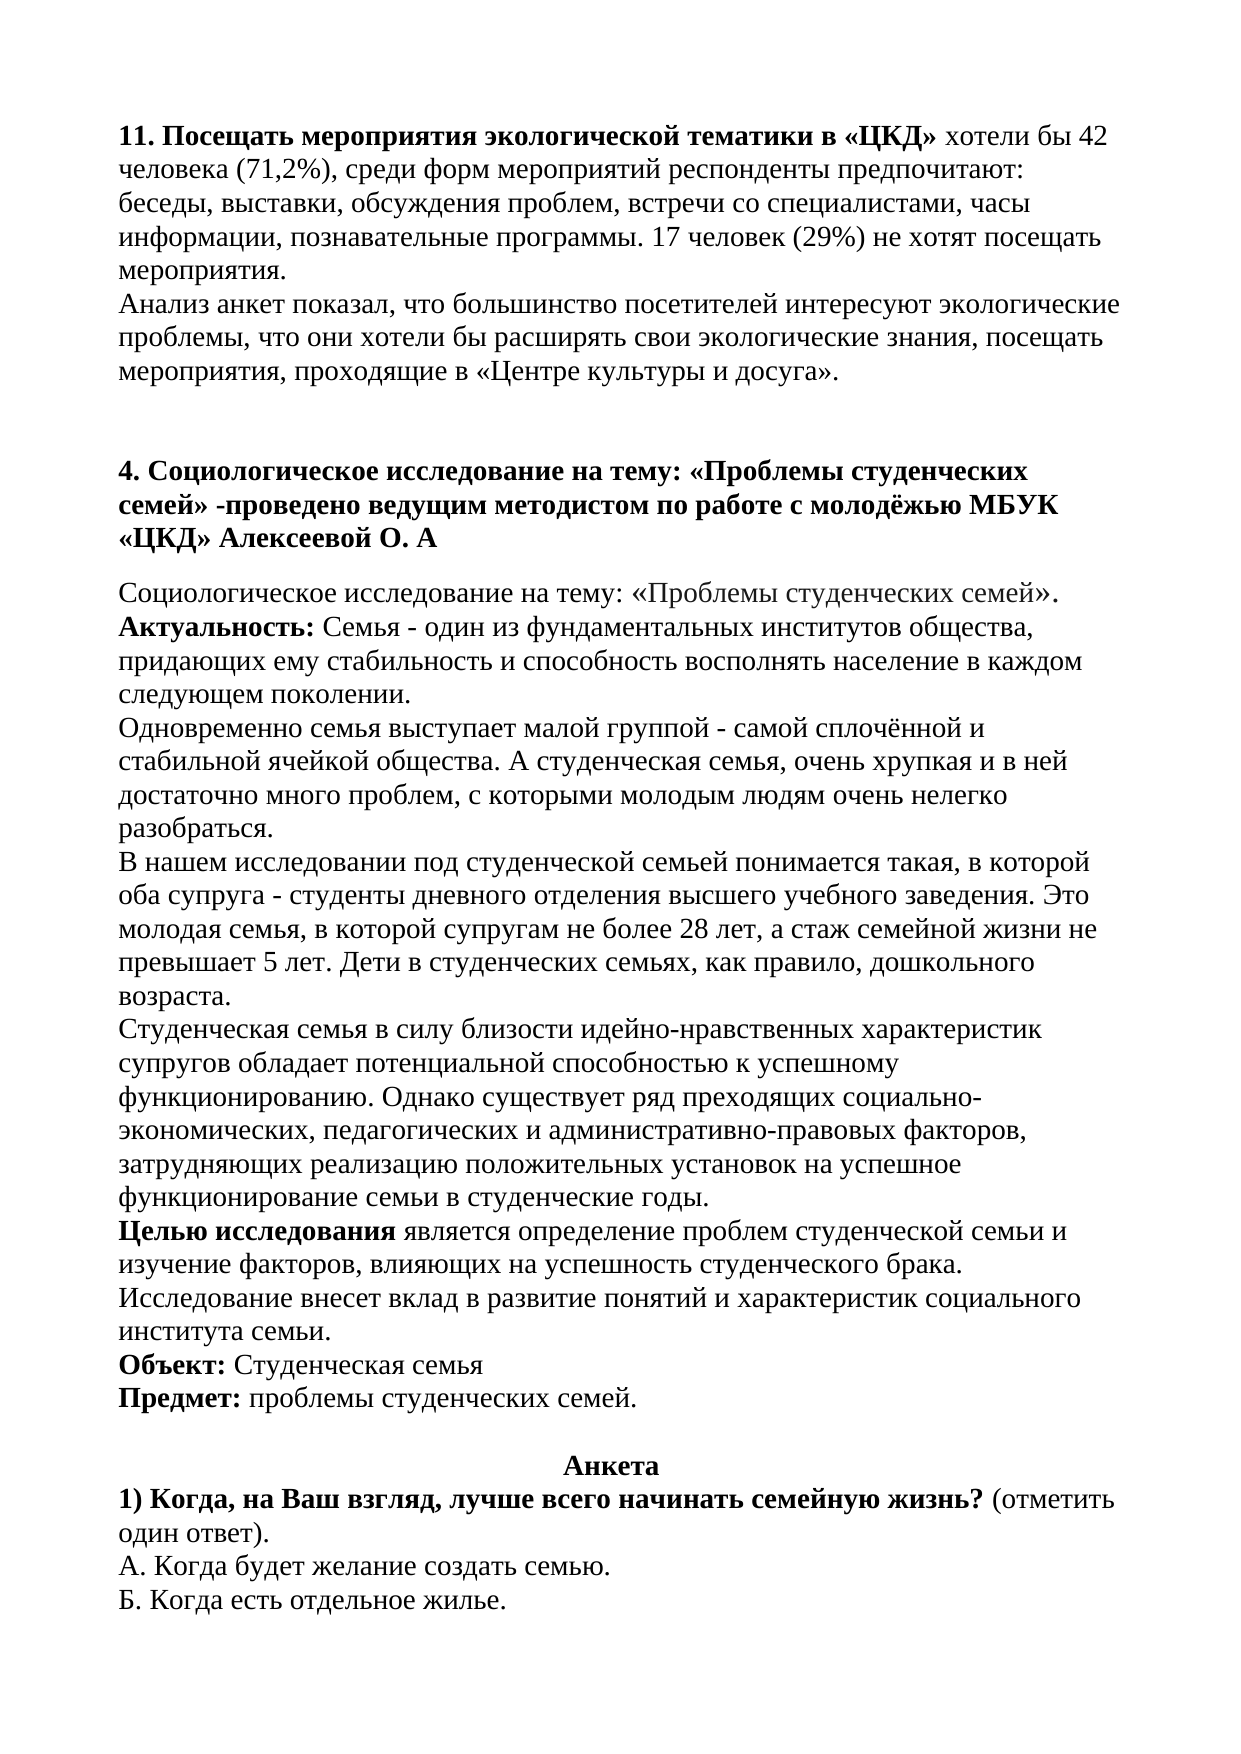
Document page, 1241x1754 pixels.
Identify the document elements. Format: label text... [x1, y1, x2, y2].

text Объект: Студенческая семья [118, 1347, 1122, 1381]
text Социологическое исследование на тему: «Проблемы студенческих семей». [118, 571, 1122, 609]
text Целью исследования является определение проблем студенческой семьи и изучение факторов, влияющих на успешность студенческого брака. [118, 1213, 1122, 1280]
text Студенческая семья в силу близости идейно-нравственных характеристик супругов обладает потенциальной способностью к успешному функционированию. Однако существует ряд преходящих социально-экономических, педагогических и административно-правовых факторов, затрудняющих реализацию положительных установок на успешное функционирование семьи в студенческие годы. [118, 1012, 1122, 1213]
text 11. Посещать мероприятия экологической тематики в «ЦКД» хотели бы 42 человека (71,2%), среди форм мероприятий респонденты предпочитают: беседы, выставки, обсуждения проблем, встречи со специалистами, часы информации, познавательные программы. 17 человек (29%) не хотят посещать мероприятия. [118, 118, 1122, 286]
text Анализ анкет показал, что большинство посетителей интересуют экологические проблемы, что они хотели бы расширять свои экологические знания, посещать мероприятия, проходящие в «Центре культуры и досуга». [118, 286, 1122, 386]
text Предмет: проблемы студенческих семей. [118, 1381, 1122, 1414]
text Актуальность: Семья - один из фундаментальных институтов общества, придающих ему стабильность и способность восполнять население в каждом следующем поколении. [118, 609, 1122, 710]
text Одновременно семья выступает малой группой - самой сплочённой и стабильной ячейкой общества. А студенческая семья, очень хрупкая и в ней достаточно много проблем, с которыми молодым людям очень нелегко разобраться. [118, 710, 1122, 844]
text В нашем исследовании под студенческой семьей понимается такая, в которой оба супруга - студенты дневного отделения высшего учебного заведения. Это молодая семья, в которой супругам не более 28 лет, а стаж семейной жизни не превышает 5 лет. Дети в студенческих семьях, как правило, дошкольного возраста. [118, 844, 1122, 1012]
text Б. Когда есть отдельное жилье. [118, 1582, 1122, 1615]
text 1) Когда, на Ваш взгляд, лучше всего начинать семейную жизнь? (отметить один ответ). [118, 1481, 1122, 1548]
text Анкета [118, 1448, 1122, 1481]
text Исследование внесет вклад в развитие понятий и характеристик социального института семьи. [118, 1280, 1122, 1347]
text 4. Социологическое исследование на тему: «Проблемы студенческих семей» -проведено ведущим методистом по работе с молодёжью МБУК «ЦКД» Алексеевой О. А [118, 453, 1122, 554]
text А. Когда будет желание создать семью. [118, 1548, 1122, 1582]
